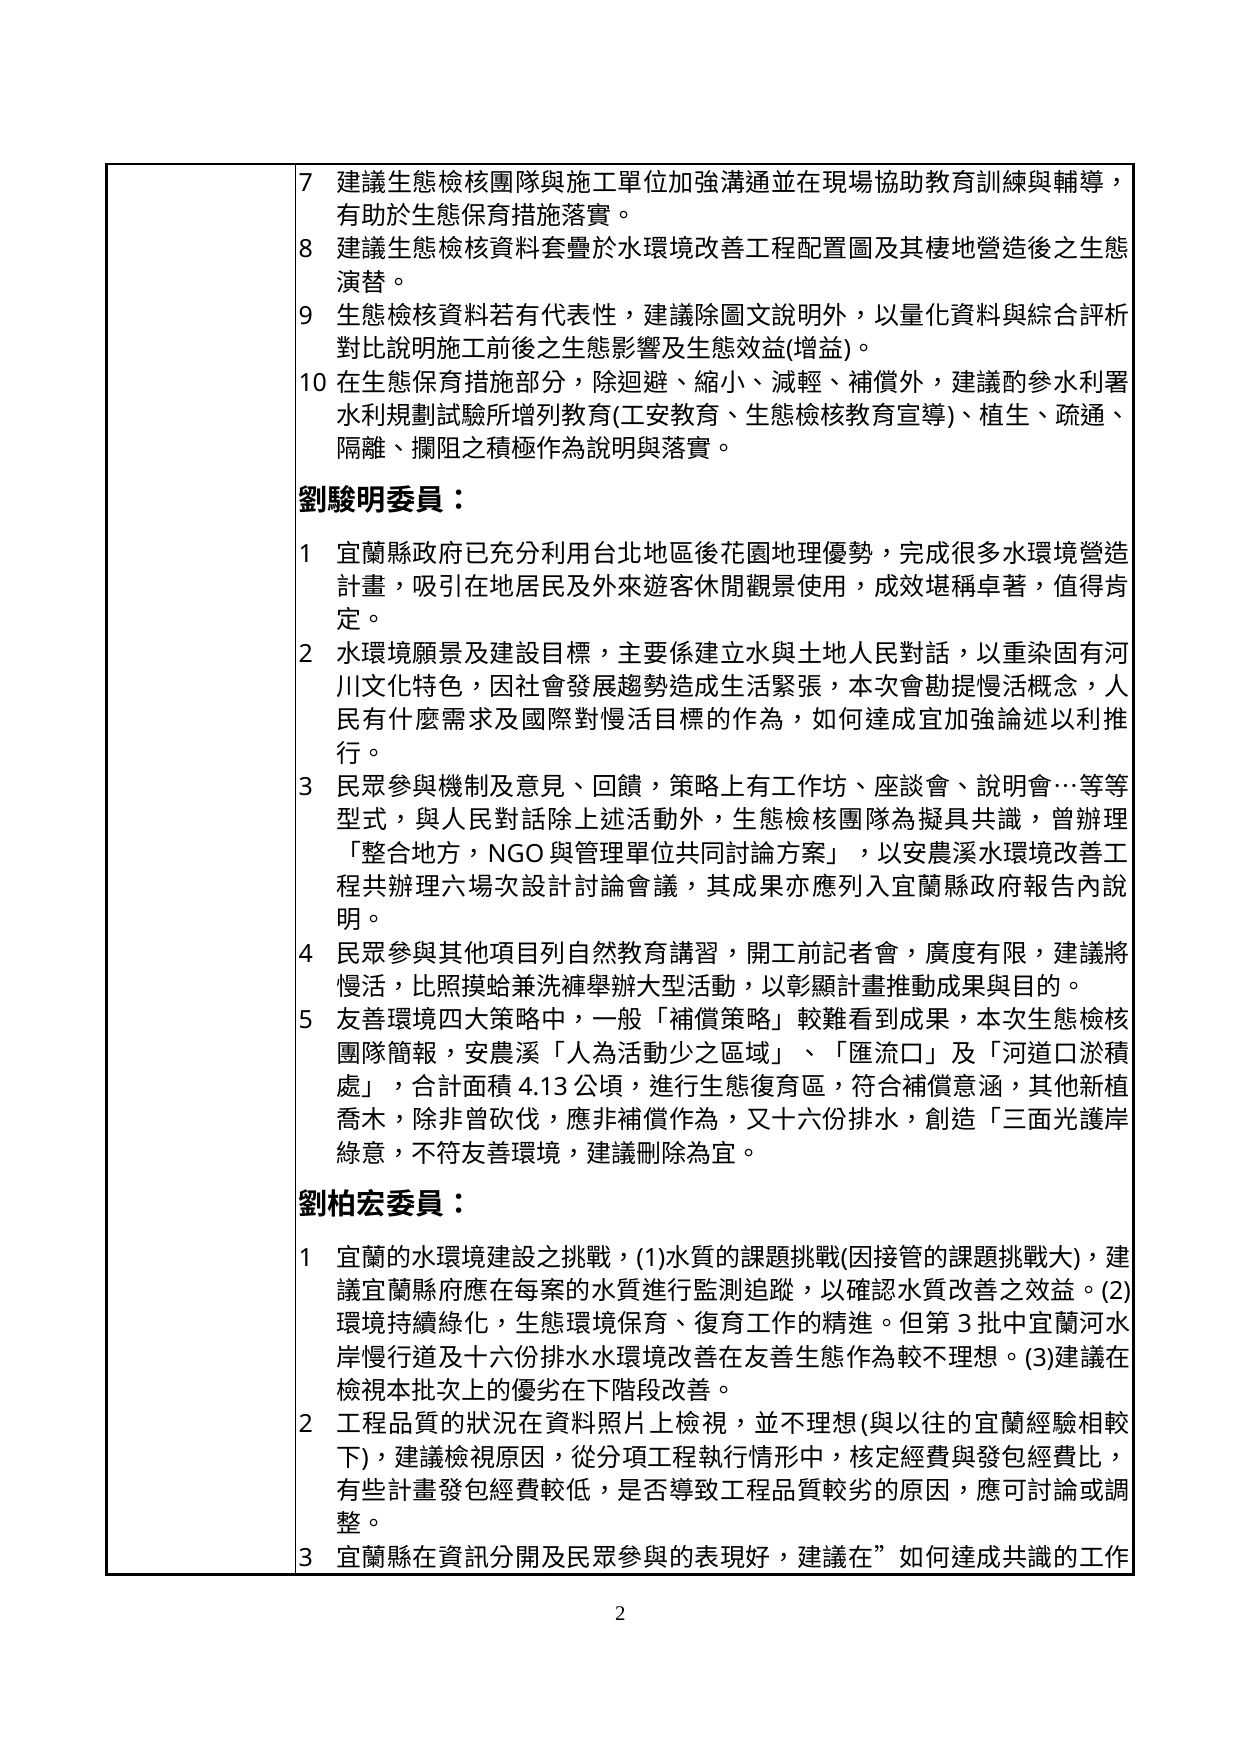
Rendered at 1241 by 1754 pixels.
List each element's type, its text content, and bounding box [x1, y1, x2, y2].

table_cell 訪查意見 張良平委員： 水與環境之整體計畫願景及建設目標，宜配合宜蘭縣整體地圖就水質改善、觀光景觀、溫泉觀光、東山河觀光公園等做銜接聯接，勾勒實際亮點串聯。或其他自行車道步道等之串聯觀光，非僅文字美劃說明。 本計畫之民眾參與有量化之說明會、工作坊、審查會、座談會、會勘等，以各種形式進行非常好，並有回饋之意見。 整體預算執行率尚稱良好。 各項水環境改善工程均有對應維護管理單位非常好，惟日後之預算仍請估算編列情形。 生態檢核能與設計階段相互檢討甚佳，針對每項工程均有對應生態之建議，如呈現表格能互相合對說明更清晰。然施工中之生態指導稍嫌薄弱，承包商施工人員環境保育教育訓練要加強溝通。 各項工程能針對友善生態與工程設計人員溝通指導並就迴避、縮小、減輕、補償有詳細說明及量化甚佳。 汪靜明委員： 有關計畫管考機制中專案小組(跨局處、平台)在簡報中未說明是否成立及其角色功能。 有關水環境申請案件之工程計畫說明，目前僅列出計畫名稱、分項工程名稱，批次辦理情形，建議加強工程目標內容說明。 建議參考一河局對宜蘭縣轄區流域水系，歷年水環境治理計畫，水環境改善各批次工程點位、目標、工期等，一併彙整標示於地圖及圖表，俾於通盤瞭解及評析。 有關生態檢核資料豐富，建議摘要納入宜蘭縣政府計畫報告。 有關生態檢核團隊於在地民眾參與整合地方NGO團隊與管理共同討論設計方案得宜，值得肯定，而有關地方期待與生態議題落差，建議提出解決方案。 呼應鍾委員指出設計與生態檢核關係應加強，而水質改善是否有助益，宜有說明或透過縣府專案小組協商環保局相關單位處理。 建議生態檢核團隊與施工單位加強溝通並在現場協助教育訓練與輔導，有助於生態保育措施落實。 建議生態檢核資料套疊於水環境改善工程配置圖及其棲地營造後之生態演替。 生態檢核資料若有代表性，建議除圖文說明外，以量化資料與綜合評析對比說明施工前後之生態影響及生態效益(增益)。 在生態保育措施部分，除迴避、縮小、減輕、補償外，建議酌參水利署水利規劃試驗所增列教育(工安教育、生態檢核教育宣導)、植生、疏通、隔離、攔阻之積極作為說明與落實。 劉駿明委員： 宜蘭縣政府已充分利用台北地區後花園地理優勢，完成很多水環境營造計畫，吸引在地居民及外來遊客休閒觀景使用，成效堪稱卓著，值得肯定。 水環境願景及建設目標，主要係建立水與土地人民對話，以重染固有河川文化特色，因社會發展趨勢造成生活緊張，本次會勘提慢活概念，人民有什麼需求及國際對慢活目標的作為，如何達成宜加強論述以利推行。 民眾參與機制及意見、回饋，策略上有工作坊、座談會、說明會…等等型式，與人民對話除上述活動外，生態檢核團隊為擬具共識，曾辦理「整合地方，NGO與管理單位共同討論方案」，以安農溪水環境改善工程共辦理六場次設計討論會議，其成果亦應列入宜蘭縣政府報告內說明。 民眾參與其他項目列自然教育講習，開工前記者會，廣度有限，建議將慢活，比照摸蛤兼洗褲舉辦大型活動，以彰顯計畫推動成果與目的。 友善環境四大策略中，一般「補償策略」較難看到成果，本次生態檢核團隊簡報，安農溪「人為活動少之區域」、「匯流口」及「河道口淤積處」，合計面積4.13公頃，進行生態復育區，符合補償意涵，其他新植喬木，除非曾砍伐，應非補償作為，又十六份排水，創造「三面光護岸綠意，不符友善環境，建議刪除為宜。 劉柏宏委員： 宜蘭的水環境建設之挑戰，(1)水質的課題挑戰(因接管的課題挑戰大)，建議宜蘭縣府應在每案的水質進行監測追蹤，以確認水質改善之效益。(2)環境持續綠化，生態環境保育、復育工作的精進。但第3批中宜蘭河水岸慢行道及十六份排水水環境改善在友善生態作為較不理想。(3)建議在檢視本批次上的優劣在下階段改善。 工程品質的狀況在資料照片上檢視，並不理想(與以往的宜蘭經驗相較下)，建議檢視原因，從分項工程執行情形中，核定經費與發包經費比，有些計畫發包經費較低，是否導致工程品質較劣的原因，應可討論或調整。 宜蘭縣在資訊分開及民眾參與的表現好，建議在”如何達成共識的工作方法。”的細節提供其他單位參考、學習。並把各案在民眾參與的機制列表(簡報P7)說明會，工作坊的次數落差及工作坊民眾討論之意見之回應說明。 生態檢核簡報第4頁之辦理情形，可加入生態檢核之辦理情形，而非僅計畫辦理情形。 安農溪之生態檢核報告中在補償項目中有完工後辦理一年期生態調查作業之費用放在生態檢核團隊工作中，或施工承商之工作，有否編列經費支持，請補充說明。 十六份排水中，補償策略所提創造三面光護岸綠意，如何達成補償效益，請補充說明。 鍾寶珠委員： 關於報告內容，前瞻水環境其實還是以較希望看到縣府本身對水環境的問題，提出具體整體改善策略與目標，這個部分沒清楚看到，另外關於工程跟生態檢核的關係，沒有這麼的清晰與連結，是否可以製作施工前中後發生的問題，改善對策、成效。 生態檢核是重要的，過去在花蓮的經驗，看到施工單位，對於生態檢核並不清楚(包含施工前、中、後的檢核，施工廠商是否清楚認知的本身工程的該注意的事項、檢核團隊如何溝通、事後是否確實執行)，如何對施工單位的教育訓練，也希望能夠表列清楚。 如果單純看工程本身，看到的都是硬體工程，對於水環境或水質改善的好像比較少，譬如月眉排水、蘇澳高灘地水環境改善，大家提到的是水質改善的問題，可是做人文綠廊，或為了辦摸蛤兼洗褲活動，要求空間改善，目標完全背離，可惜已經完工;南方澳漁港水環境改善工程，是否實質改善，事後監測，才知道。 我們也只能要求後續如何繼續改善水質。 像安農溪河道環境改善，縣府提的好像都是介面或截點改善，而生態檢核團隊建議設置四個不同物種的生態復育點，是否因為有該物種而設，還是純粹認為可以這麼做，生態團隊的建議縣府是否有接受? 因為這次的考核大部分的工程不是完工就是已近完工，建議未來可否在工程進行3/1或一半的時進行複評或考核，委員意見較有實質改善空間與意義。 交通部： 有關「宜蘭河水岸慢行道及水域活動環境改善計畫」，後續請依預定期程於完工驗收後，備齊相關資料報本局結案，並請領剩餘補助款項。 分項工程阿里史溪冷泉親水遊憩設施-蘇澳冷泉公園及阿里史溪冷泉公園，設計部份請依預定期程報本局結案，並請領剩餘補助款項。 資訊公開網站架構完整。 阿里史溪冷泉區親水遊憩設施-蘇澳冷泉公園，請縣府及蘇澳公所應先行就水質改善部分確實辦理，以提升後續營運之可行性。 簡報P.6建議加入「預定期程」以釐清各計畫執行情形。 簡報P.25工程督導及查核缺失，建議加入改善成果時間、照片等資料，以表現督導查核成效。 經濟部水利署河川海岸組： 經檢視簡報資料尚有未完工案件，請縣府依各案工程實際進度辦理請款及核銷作業，並加緊趕辦。 依據「全國水環境改善計畫執行作業注意事項」，請縣府應依工程生命週期各階段落實辦理生態檢核、公民參與及資訊公開作業，以符規定。 經濟部水利署工程事務組： 有關水環境改善計畫願景建議應先定調願景架構，以縣之簡圖呈現整體規劃願景，後續計畫分批次提報以點、線、面方式串接實現願景。 前瞻水環境計畫第二期已在109年度結束，目前尚有第三及第四批次之工程施工，請縣府加速辦理，以提升計畫執行率。 在經費執行縣府自籌經費擴大效益部分，建議可多加說明。 本次簡報未說明管考機制執行情形，另歷次工程查核、督導成績還有進步空間，建議加強要求廠商施工品質。 針對簡報(P.25)彙整各分項工程之歷次工程查核及督導情形，建議依屬性分列(如走動式督導、上級機關督導、查核等)呈現，並落實列管各案之改善結案時間及統計重複出現之重點缺失(含扣點)，以進一步納入後續執行之策進與精進；另部分查核及督導分數統計具誤植情形，請釐清。 民眾參與機制重在是否參採宜說明清楚，簡報內回覆情形建議應更具體及落實，不宜虛應。 有關縣府資訊公開部分，各項資訊分類呈現完整，建請保持。 縣府水環境改善工程自108年1月陸續完工，是否有落實維管，經費編列情形為何，宜再補充說明。 有關生態檢核團隊應依訪查計畫規定，需將每件工程關注物種說明，並說明規劃、設計、施工及維護管理階段辦理生態檢核情形，及各階段依迴避、縮小、減輕及補償四項生態保育策略及透過生態檢核反饋設計、施工及維護。縣府生態團隊執行用心，惟建議是否將生態檢核反饋於設計上並參採，及工程完工後是否辦理維護管理階段之生態檢核，建議後續再補充說明。 經濟部水利署第一河川局： 蘇澳高灘地營造，設計審查期間就一直討論到高灘地設施可能會受水位漲退破壞，後續施工時請多注意水位之影響。 宜蘭河永金堤段之橋下立體交叉道，施設於河道內，請廠商施工時能多加留意，希望本局於此營造之成果不要被破壞。該河段本局參賽今年水利署河川管理類競賽，將於五月初現地評選，請施工廠商留意現場環境。 蘇澳冷泉工程於第四批次停辦後是否仍為水環境補助工程，仍請多注意是否符合水環境宗旨。 相關水環境經費請按時請款核銷，以提高執行率。 「宜蘭河水岸慢行道及水域活動環境改善工程」現勘意見 張良平委員： 宜蘭河水岸慢行道設計於堤頂慢道，但社區穿越後方水防道路，仍缺乏安全穿越通道及安全交通路燈指示。 穿越橋底慢道坡度不宜太陡，應可提高減少與橋梁梁底之距離，可人行、小型車載安全通過之上空間域即可，避免溪水暴漲之影響，宜樹立不同標的之警示牌，如颱風豪雨溪水暴漲禁止通行等。 設計堤頂兩旁之碎石排水路甚好，惟沒有銜接坡底、堤頂之排水管溝，日後易造成土坡面流水侵蝕成溝，請檢討。 宜蘭河龍舟臨停碼頭，請妥放救生圈等安全設施。 劉駿明委員： 宜蘭河水岸慢行道及水域活動環境改善計畫，民眾參與辦理說明會2次，開工前記者會1次，計3次。建議將生態檢核團隊辦理民眾參與成果，亦列入縣政府所提報告內呈現。 查核及督導2次，請查核工作性質，建議加強施工中，邀集生態專家，進行生態檢核，以落實友善環境作為，並將成果亦列入統計表內呈現。 一河局宜蘭河中、下游河段用地範圍內土地，已進行水域及陸域環境營造工作，其中水域藍色地帶已改造水流蜿蜒度及深淵、淺瀨，已適合魚類棲地需求，其成果施工時應加強「迴避」策略作為，而破壞棲地營造成果。 原為土堤形式，施打混凝土自行車道，較不符合慢活步道理念，為保行人安全，請加設駐留點，以避免人車爭道風險。 堤心壓密度高，已喪失雨水入滲功能，兩側雖設級配料溝槽，仍不利雨水向下宣洩，建議埋設盲溝，將積水收納由後坡導出，以維邊坡穩定。 堤後防汛道路車流量大，因堤身高及後坡坡陡，自行車衝出跌落防汛道路，有車禍風險，建議加設欄杆以維行車安全。 鍾寶珠委員： 自行車道鋪面材質是水泥，因為宜蘭多雨潮濕，水泥久了會長青苔，易打滑，橋下自行車穿越道為斜坡陡，小孩、老人安全防護等安全的問題，是此工程必須顧慮的。 劉柏宏委員： 為達成目的的設計策略，仍顯單一或未考量設計後新形成的課題，如人與自行車的衝突。未達成長青娛樂性的目的。 如慶合橋的下水碼頭使用頻率若不高，犧牲的水岸綠化很可惜。 生物通廊的服務目標及設計適當性。 慶合橋下的地墊彩度太高，且材料適當性。 橋下的車道坡道陡及坡面綠化在耐蔭上處理不足。 經濟部水利署工程事務組： 有關自行車道設置於堤頂及穿越橋樑採堤前坡設置坡道方式，建議多設立安全設施及告示牌，尤其汛期間之管制。 堤頂設計採底舖設混凝土上再加AC，爾後設計可直接採用透水或多孔隙之P.C或A.C，以縮短工期、減少經費及增加透水性。 現場澆置之混凝土多有缺角及裂縫，建議仍應加強施工品質。 本案設置於黎霧橋下之材料設備暫置區及施工人員休息區(含流動廁所處)，建議再檢視相關邊坡高差之安全防護措施是否完善，另因應汛期已至，請檢討相關設置位置之妥適性，並研議疏散逃離動線及時機。 綜合結論： 各委員及單位代表意見請受訪單位(宜蘭縣政府)參酌辦理，並於110年5 月14日前改善完成，同時將改善辦理情形及照片彙整成冊，函送經濟部並副知其他參與訪查部會辦理結案。 [296, 165, 1132, 1573]
table_cell [108, 165, 295, 1573]
